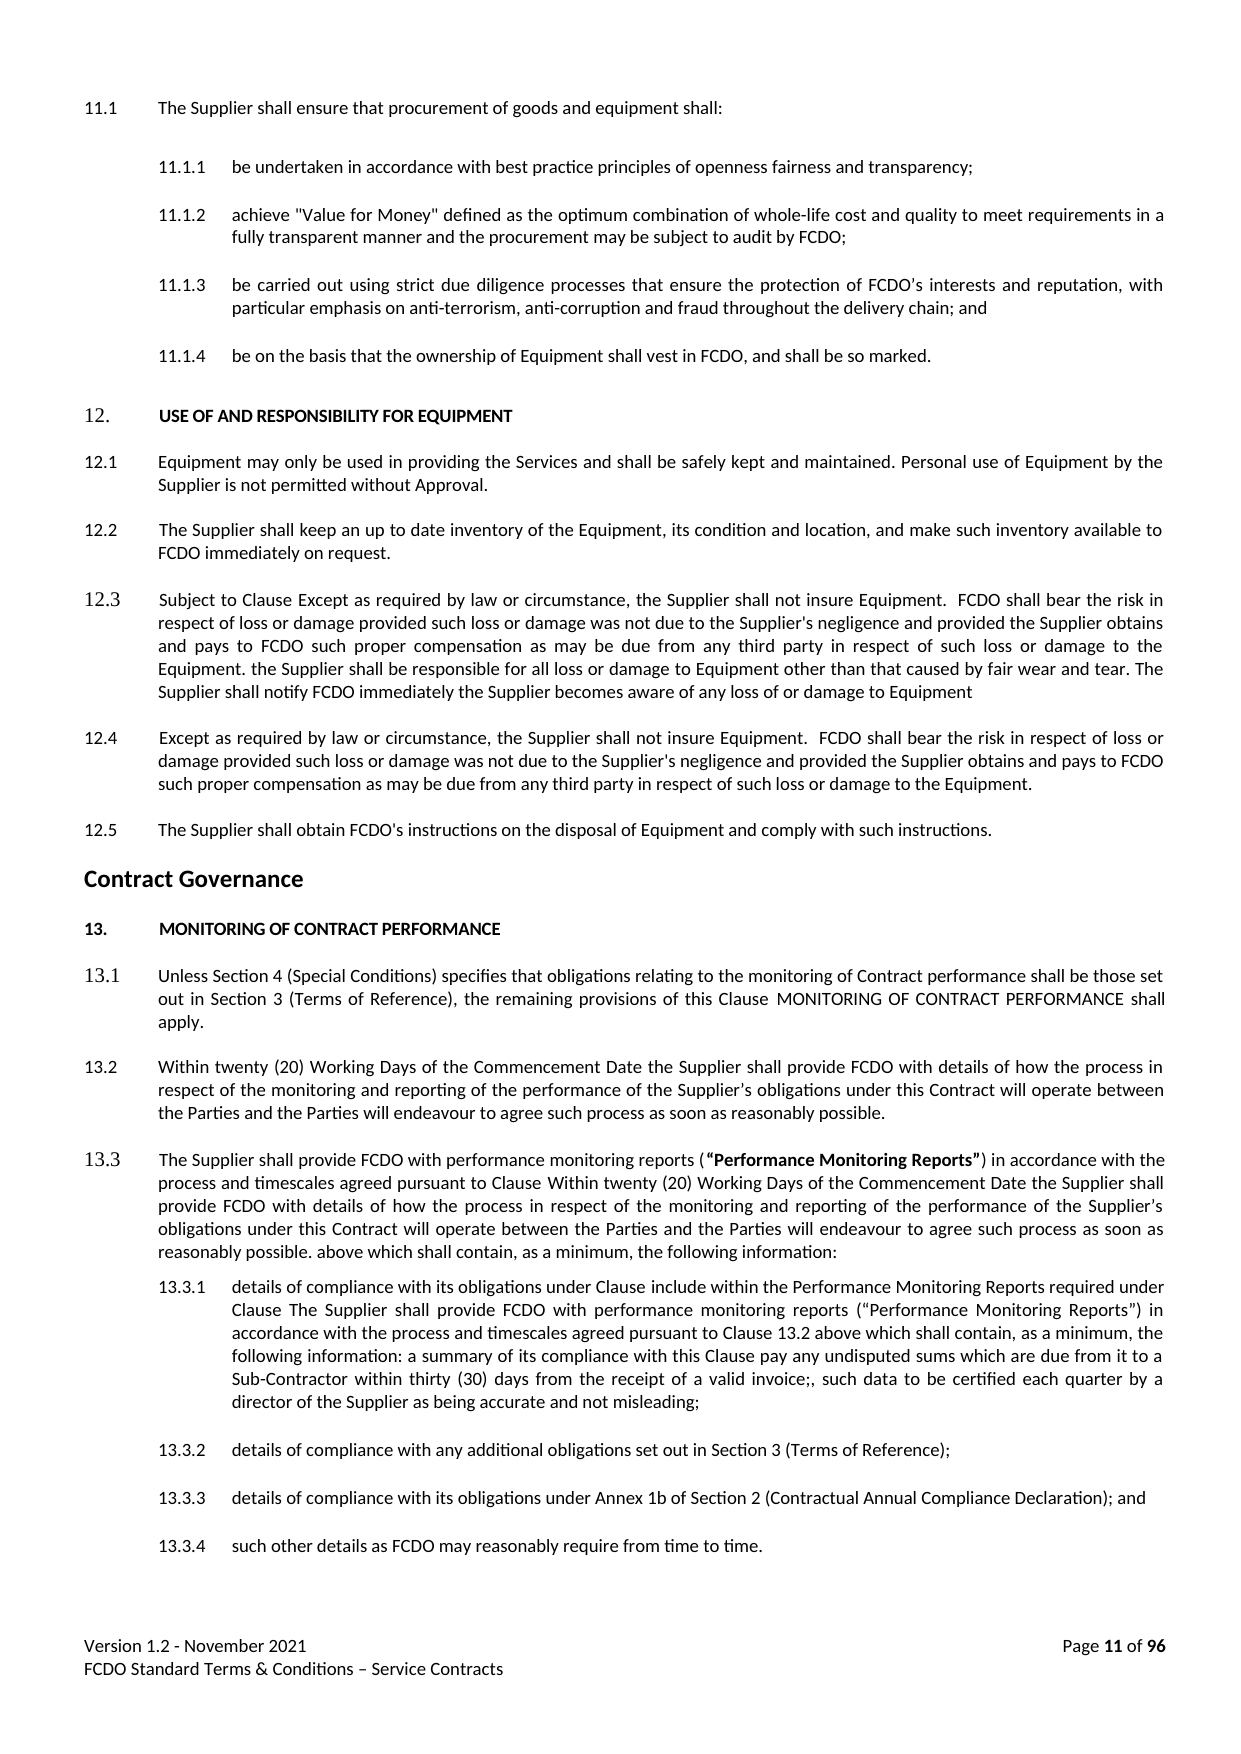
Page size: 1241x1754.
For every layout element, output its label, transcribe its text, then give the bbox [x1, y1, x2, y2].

list Unless Section 4 (Special Conditions) specifies that obligations relating to the monitoring of Contract performance shall be those set out in Section 3 (Terms of Reference), the remaining provisions of this Clause 13 shall apply. [84, 963, 1166, 1033]
list Subject to Clause 12.4 the Supplier shall be responsible for all loss or damage to Equipment other than that caused by fair wear and tear. The Supplier shall notify FCDO immediately the Supplier becomes aware of any loss of or damage to Equipment [84, 587, 1166, 703]
list MONITORING OF CONTRACT PERFORMANCE [84, 917, 1166, 940]
list achieve "Value for Money" defined as the optimum combination of whole-life cost and quality to meet requirements in a fully transparent manner and the procurement may be subject to audit by FCDO; [158, 203, 1166, 248]
list The Supplier shall keep an up to date inventory of the Equipment, its condition and location, and make such inventory available to FCDO immediately on request. [84, 518, 1166, 564]
text Contract Governance [84, 863, 1166, 894]
list The Supplier shall provide FCDO with performance monitoring reports (“Performance Monitoring Reports”) in accordance with the process and timescales agreed pursuant to Clause 13.2 above which shall contain, as a minimum, the following information: [84, 1147, 1166, 1263]
list be undertaken in accordance with best practice principles of openness fairness and transparency; [158, 155, 1166, 178]
list details of compliance with its obligations under Annex 1b of Section 2 (Contractual Annual Compliance Declaration); and [158, 1486, 1166, 1509]
list be on the basis that the ownership of Equipment shall vest in FCDO, and shall be so marked. [158, 344, 1166, 367]
list The Supplier shall ensure that procurement of goods and equipment shall: [84, 96, 1166, 119]
list details of compliance with any additional obligations set out in Section 3 (Terms of Reference); [158, 1438, 1166, 1461]
list Except as required by law or circumstance, the Supplier shall not insure Equipment. FCDO shall bear the risk in respect of loss or damage provided such loss or damage was not due to the Supplier's negligence and provided the Supplier obtains and pays to FCDO such proper compensation as may be due from any third party in respect of such loss or damage to the Equipment. [84, 726, 1166, 795]
list such other details as FCDO may reasonably require from time to time. [158, 1534, 1166, 1557]
list USE OF AND RESPONSIBILITY FOR EQUIPMENT [84, 403, 1166, 427]
list Equipment may only be used in providing the Services and shall be safely kept and maintained. Personal use of Equipment by the Supplier is not permitted without Approval. [84, 450, 1166, 496]
list details of compliance with its obligations under Clause 7.8.2 [158, 1276, 1166, 1413]
list The Supplier shall obtain FCDO's instructions on the disposal of Equipment and comply with such instructions. [84, 818, 1166, 841]
list be carried out using strict due diligence processes that ensure the protection of FCDO’s interests and reputation, with particular emphasis on anti-terrorism, anti-corruption and fraud throughout the delivery chain; and [158, 273, 1166, 319]
list Within twenty (20) Working Days of the Commencement Date the Supplier shall provide FCDO with details of how the process in respect of the monitoring and reporting of the performance of the Supplier’s obligations under this Contract will operate between the Parties and the Parties will endeavour to agree such process as soon as reasonably possible. [84, 1056, 1166, 1124]
